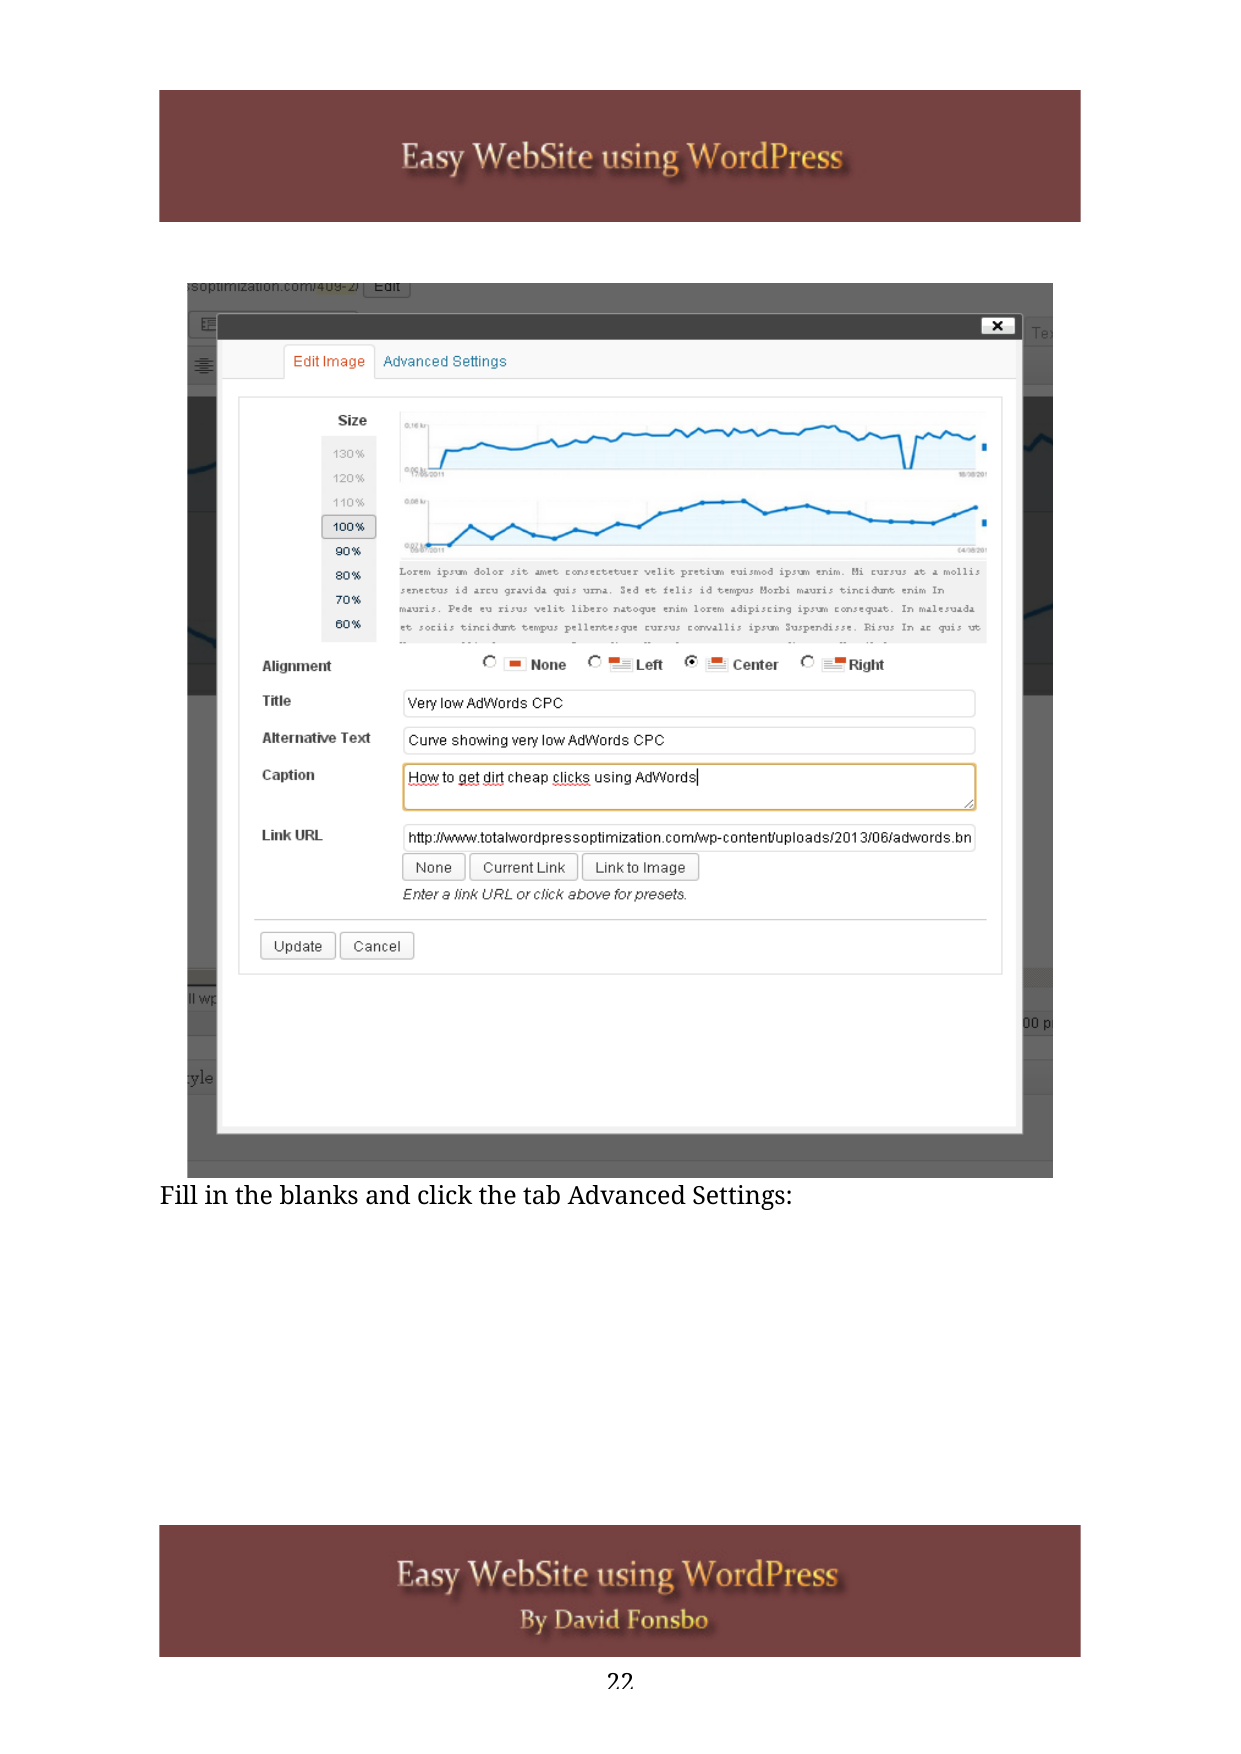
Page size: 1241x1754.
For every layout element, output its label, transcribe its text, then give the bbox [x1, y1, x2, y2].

picture [220, 1525, 1021, 1657]
picture [220, 90, 1021, 222]
text Fill in the blanks and click the tab Advanced Settings: [159, 777, 1081, 1212]
